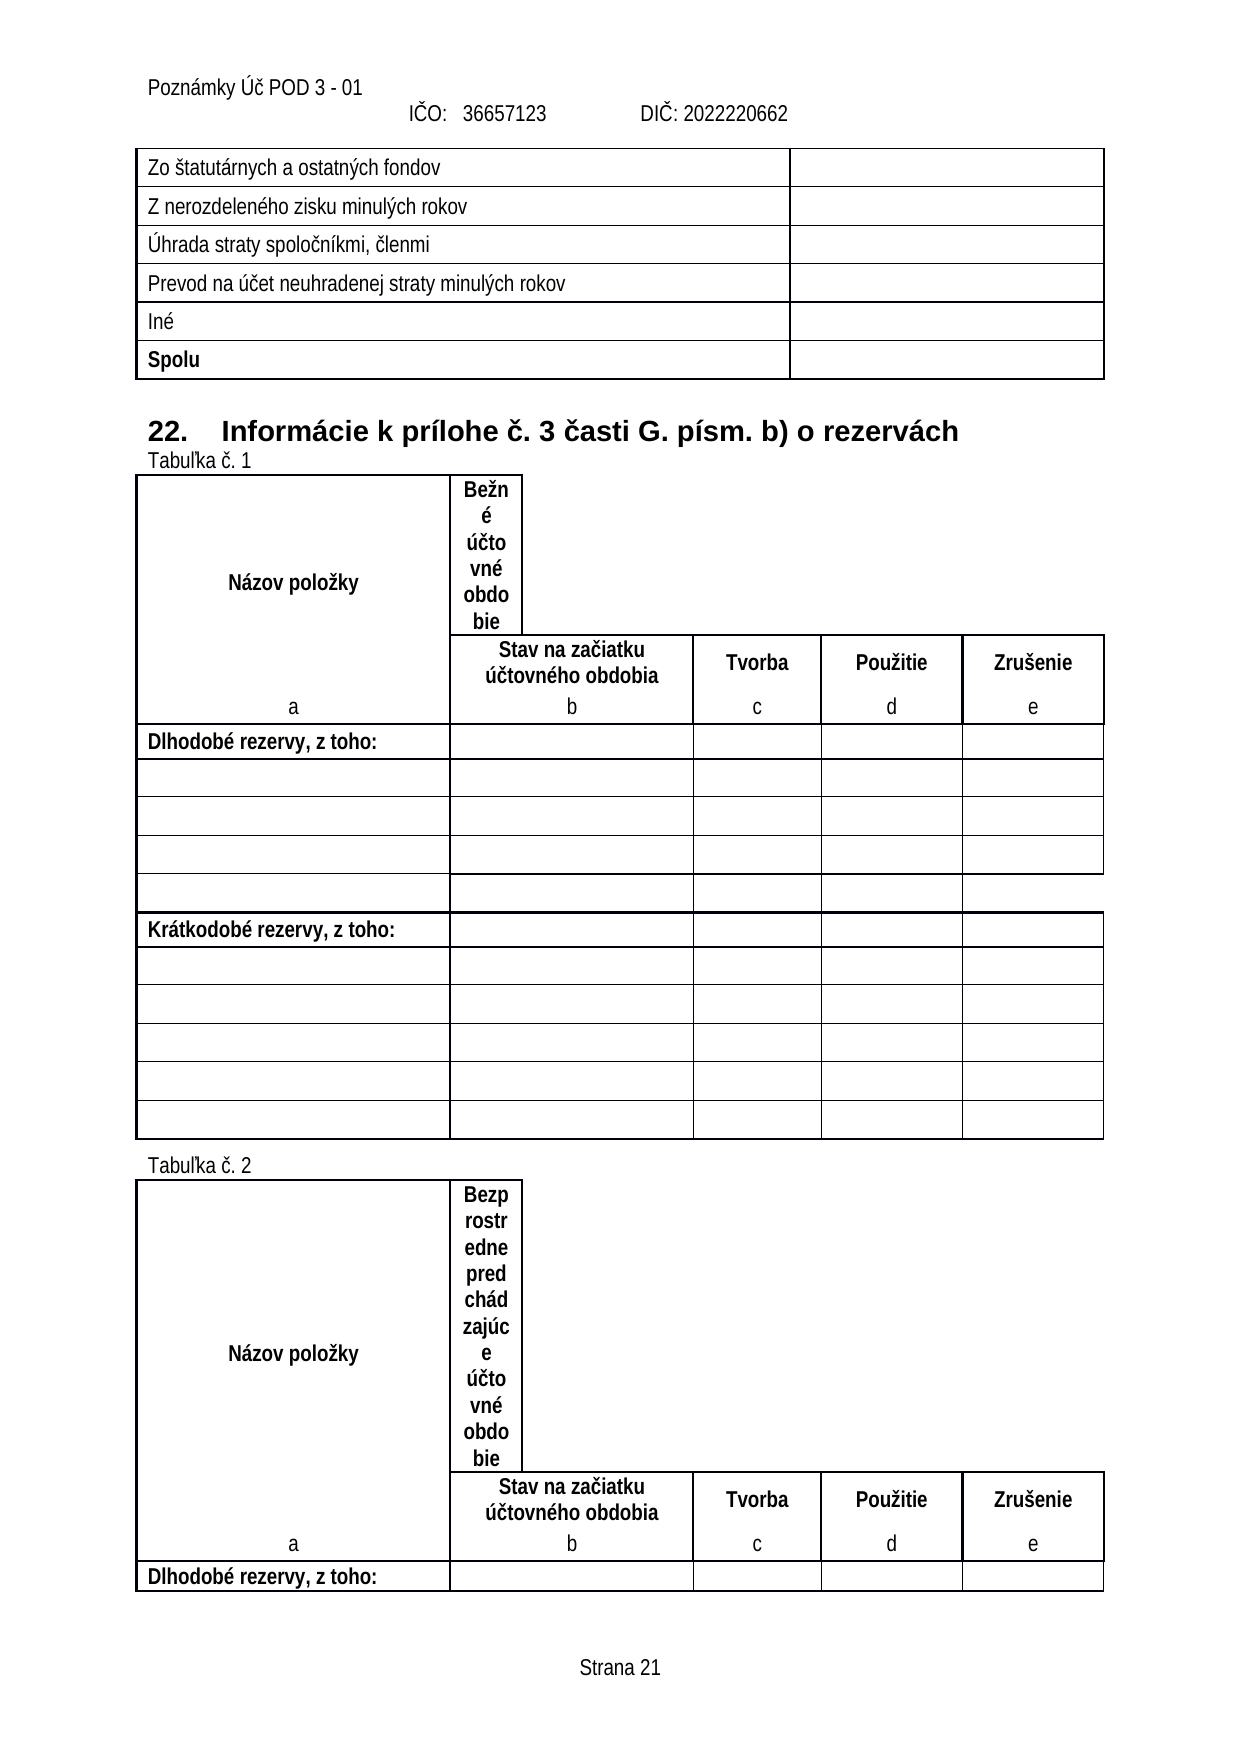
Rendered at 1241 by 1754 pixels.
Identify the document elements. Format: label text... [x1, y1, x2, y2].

table_cell Dlhodobé rezervy, z toho: [138, 725, 449, 758]
table_cell [963, 836, 1103, 873]
table_cell [822, 1062, 962, 1099]
table_cell Iné [138, 303, 789, 340]
table_cell b [451, 1526, 692, 1560]
table_cell [822, 797, 962, 834]
table_cell [822, 1024, 962, 1061]
table_cell [963, 760, 1103, 796]
table_cell Úhrada straty spoločníkmi, členmi [138, 226, 789, 263]
table_cell [451, 875, 693, 911]
table_cell [822, 836, 962, 873]
table_cell [694, 875, 821, 911]
table_cell [963, 985, 1103, 1023]
table_cell [451, 797, 693, 834]
table_cell Zrušenie [964, 1473, 1103, 1526]
table_cell [822, 1562, 962, 1589]
table_cell [451, 1101, 693, 1138]
text Tabuľka č. 2 [148, 1152, 1092, 1179]
table_cell [822, 760, 962, 796]
table_cell [694, 725, 821, 758]
table_cell Prevod na účet neuhradenej straty minulých rokov [138, 264, 789, 301]
table_cell d [822, 1526, 961, 1560]
table_cell [963, 914, 1103, 946]
table_header [523, 1179, 1104, 1471]
table_cell [138, 1024, 449, 1061]
table_header [523, 474, 1104, 634]
table_cell [694, 1062, 821, 1099]
table_cell [963, 1062, 1103, 1099]
table_cell e [964, 1526, 1103, 1560]
table_cell [694, 797, 821, 834]
table_cell [822, 875, 962, 911]
table_cell Použitie [822, 636, 961, 689]
table_cell [138, 836, 449, 873]
table_cell [694, 985, 821, 1023]
table_cell [791, 264, 1103, 301]
table_cell [138, 797, 449, 834]
table_cell [694, 914, 821, 946]
table_cell [963, 948, 1103, 984]
table_header Bežné účtovné obdobie [451, 476, 521, 634]
table_cell a [138, 1526, 449, 1560]
table_cell [138, 874, 449, 911]
text Tabuľka č. 1 [148, 447, 1092, 474]
table_cell [791, 187, 1103, 224]
table_cell [791, 226, 1103, 263]
table_cell [138, 1062, 449, 1099]
table_cell [694, 1024, 821, 1061]
table_cell [822, 985, 962, 1023]
table_cell b [451, 689, 692, 723]
table_cell [138, 985, 449, 1023]
table_cell [451, 760, 693, 796]
table_cell Tvorba [694, 1473, 820, 1526]
table_cell [963, 797, 1103, 834]
table_cell [791, 149, 1103, 186]
table_cell e [964, 689, 1103, 723]
table_cell [694, 948, 821, 984]
table_cell Stav na začiatku účtovného obdobia [451, 636, 692, 689]
table_cell [963, 875, 1104, 911]
table_cell [138, 948, 449, 984]
table_cell [822, 914, 962, 946]
table_cell [791, 303, 1103, 340]
table_cell [963, 1101, 1103, 1138]
title Informácie k prílohe č. 3 časti G. písm. b) o rezervách [148, 414, 1092, 447]
table_cell [694, 836, 821, 873]
table_cell [694, 760, 821, 796]
table_cell Spolu [138, 341, 789, 378]
table_cell Z nerozdeleného zisku minulých rokov [138, 187, 789, 224]
table_cell [694, 1562, 821, 1589]
table_cell [451, 725, 693, 758]
table_cell [451, 985, 693, 1023]
table_cell [451, 1062, 693, 1099]
table_cell Tvorba [694, 636, 820, 689]
table_cell c [694, 689, 820, 723]
table_cell c [694, 1526, 820, 1560]
table_cell a [138, 689, 449, 723]
table_cell [963, 1024, 1103, 1061]
table_cell d [822, 689, 961, 723]
table_cell Krátkodobé rezervy, z toho: [138, 914, 449, 946]
table_cell [822, 725, 962, 758]
table_cell [791, 341, 1103, 378]
table_cell [451, 1562, 693, 1589]
table_cell Zrušenie [964, 636, 1103, 689]
table_cell [822, 1101, 962, 1138]
table_cell [138, 1101, 449, 1138]
table_header Názov položky [138, 1181, 449, 1526]
table_cell Stav na začiatku účtovného obdobia [451, 1473, 692, 1526]
table_header Bezprostredne predchádzajúce účtovné obdobie [451, 1181, 521, 1471]
table_cell [963, 725, 1103, 758]
table_cell [451, 836, 693, 873]
table_cell [451, 948, 693, 984]
table_cell [694, 1101, 821, 1138]
table_cell Zo štatutárnych a ostatných fondov [138, 149, 789, 186]
table_cell [822, 948, 962, 984]
table_cell [451, 914, 693, 946]
table_cell [138, 760, 449, 796]
table_header Názov položky [138, 476, 449, 689]
table_cell [963, 1562, 1103, 1589]
table_cell Dlhodobé rezervy, z toho: [138, 1562, 449, 1589]
table_cell Použitie [822, 1473, 961, 1526]
table_cell [451, 1024, 693, 1061]
